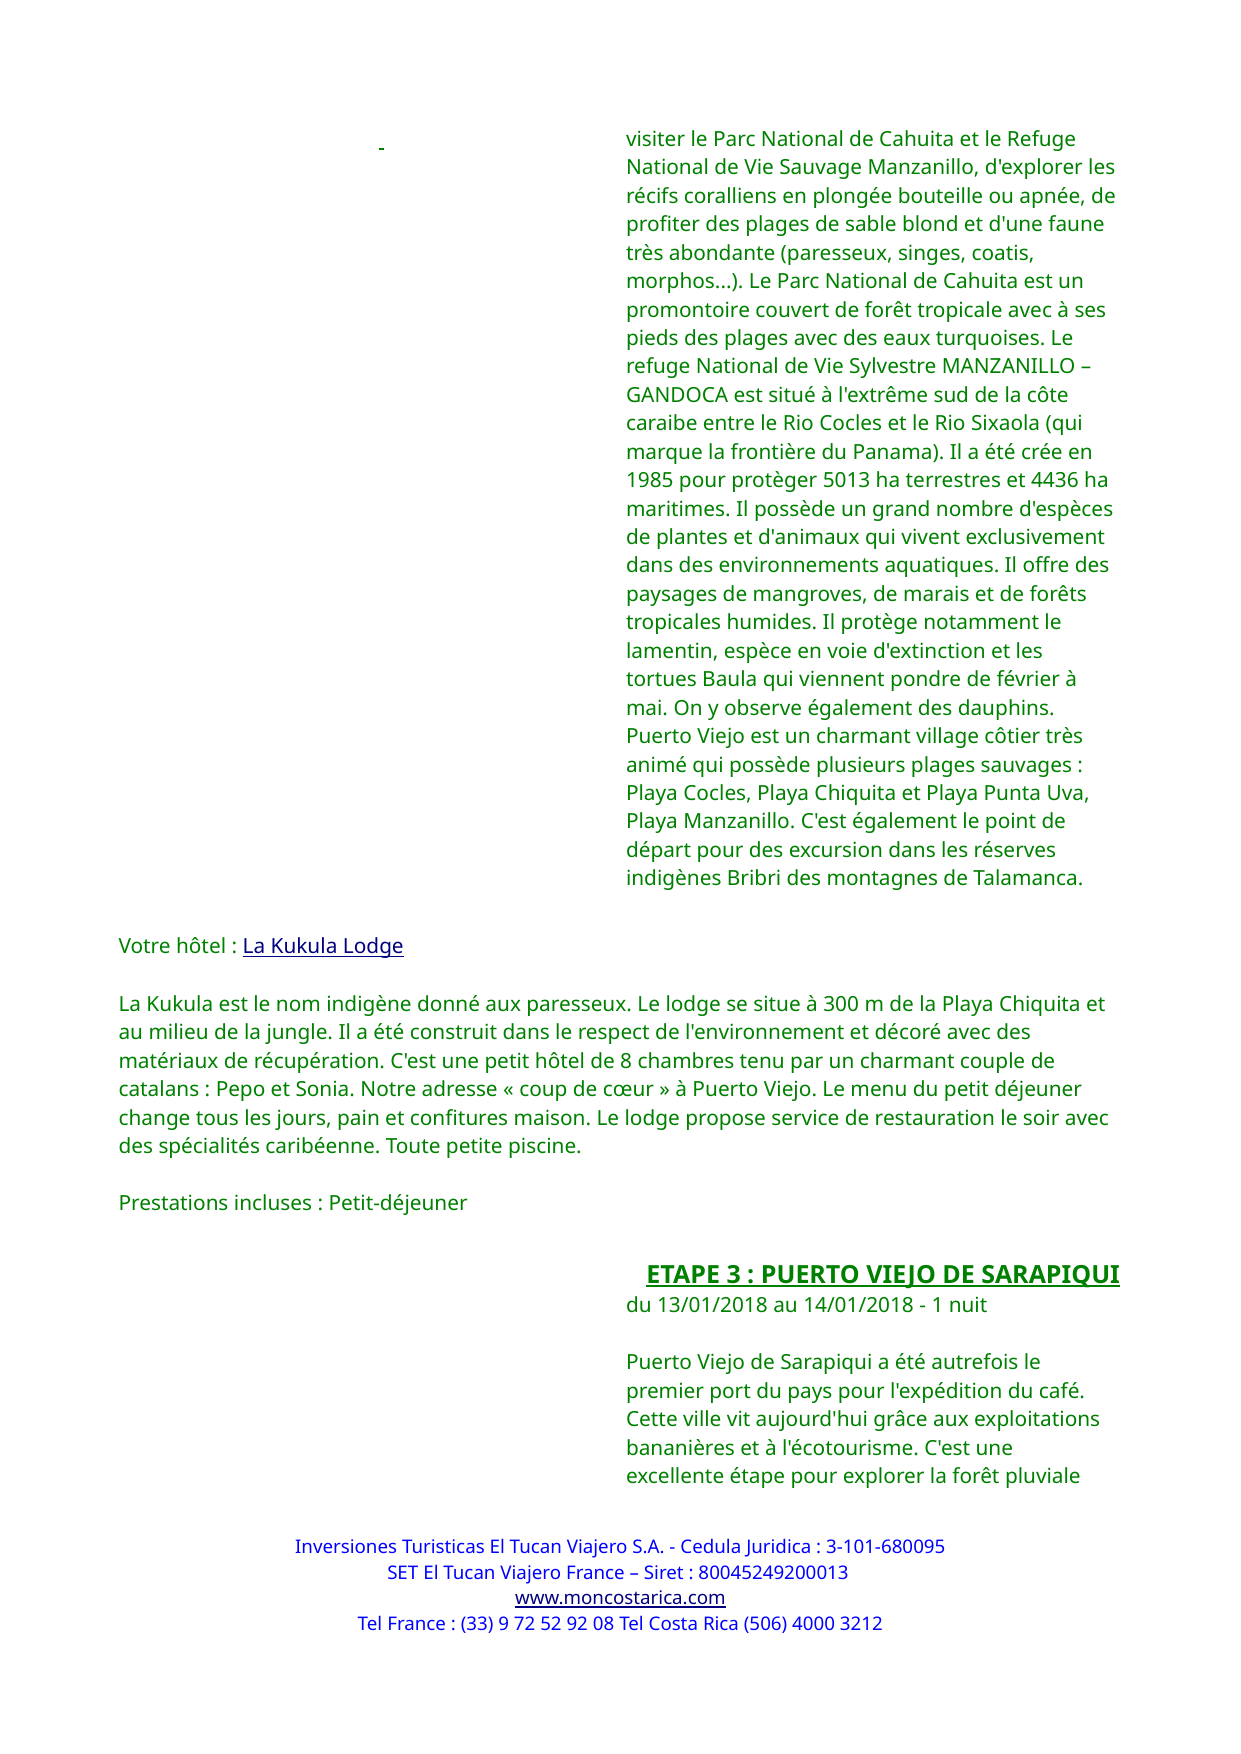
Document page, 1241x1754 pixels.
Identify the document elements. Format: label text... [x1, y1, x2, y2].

text Votre hôtel : La Kukula Lodge [118, 932, 1122, 960]
table_header ETAPE 2 : PUERTO VIEJO DE TALAMANCA du 09/01/2018 au 13/01/2018 - 4 nuits Une étape au bord de la mer des caraïbes unique en biodiversité et mélange de culture (créole, rasta, surfeur, bohème) qui donne la possibilité de visiter le Parc National de Cahuita et le Refuge National de Vie Sauvage Manzanillo, d'explorer les récifs coralliens en plongée bouteille ou apnée, de profiter des plages de sable blond et d'une faune très abondante (paresseux, singes, coatis, morphos...). Le Parc National de Cahuita est un promontoire couvert de forêt tropicale avec à ses pieds des plages avec des eaux turquoises. Le refuge National de Vie Sylvestre MANZANILLO – GANDOCA est situé à l'extrême sud de la côte caraibe entre le Rio Cocles et le Rio Sixaola (qui marque la frontière du Panama). Il a été crée en 1985 pour protèger 5013 ha terrestres et 4436 ha maritimes. Il possède un grand nombre d'espèces de plantes et d'animaux qui vivent exclusivement dans des environnements aquatiques. Il offre des paysages de mangroves, de marais et de forêts tropicales humides. Il protège notamment le lamentin, espèce en voie d'extinction et les tortues Baula qui viennent pondre de février à mai. On y observe également des dauphins. Puerto Viejo est un charmant village côtier très animé qui possède plusieurs plages sauvages : Playa Cocles, Playa Chiquita et Playa Punta Uva, Playa Manzanillo. C'est également le point de départ pour des excursion dans les réserves indigènes Bribri des montagnes de Talamanca. [620, 118, 1122, 898]
table_header [118, 1251, 620, 1495]
text Prestations incluses : Petit-déjeuner [118, 1188, 1122, 1217]
table_header [118, 118, 620, 898]
table_header ETAPE 3 : PUERTO VIEJO DE SARAPIQUI du 13/01/2018 au 14/01/2018 - 1 nuit Puerto Viejo de Sarapiqui a été autrefois le premier port du pays pour l'expédition du café. Cette ville vit aujourd'hui grâce aux exploitations bananières et à l'écotourisme. C'est une excellente étape pour explorer la forêt pluviale [620, 1251, 1122, 1495]
text La Kukula est le nom indigène donné aux paresseux. Le lodge se situe à 300 m de la Playa Chiquita et au milieu de la jungle. Il a été construit dans le respect de l'environnement et décoré avec des matériaux de récupération. C'est une petit hôtel de 8 chambres tenu par un charmant couple de catalans : Pepo et Sonia. Notre adresse « coup de cœur » à Puerto Viejo. Le menu du petit déjeuner change tous les jours, pain et confitures maison. Le lodge propose service de restauration le soir avec des spécialités caribéenne. Toute petite piscine. [118, 989, 1122, 1159]
